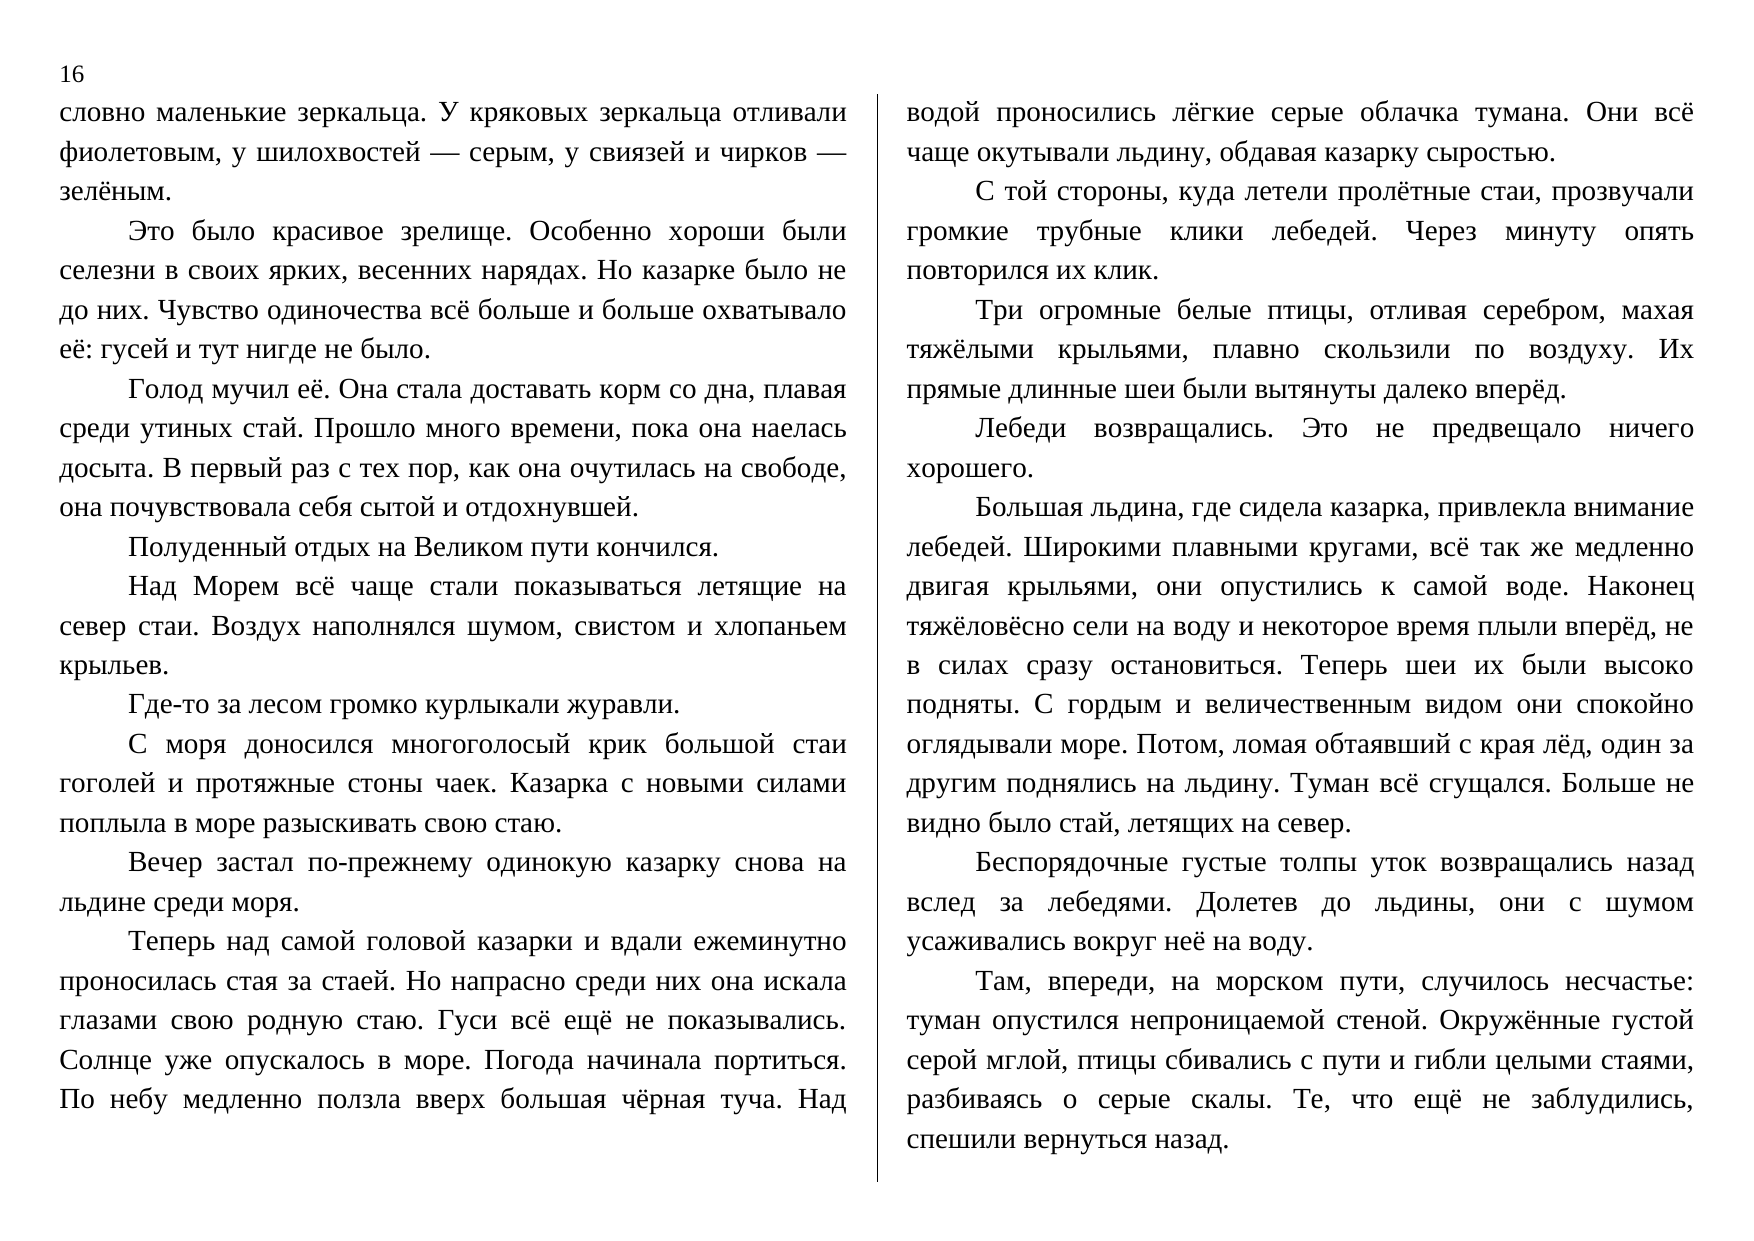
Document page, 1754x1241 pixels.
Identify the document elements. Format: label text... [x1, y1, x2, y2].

text Над Морем всё чаще стали показываться летящие на север стаи. Воздух наполнялся шумом, свистом и хлопаньем крыльев. [59, 568, 847, 681]
text Где-то за лесом громко курлыкали журавли. [59, 687, 847, 720]
text словно маленькие зеркальца. У кряковых зеркальца отливали фиолетовым, у шилохвостей — серым, у свиязей и чирков — зелёным. [59, 94, 847, 207]
text С той стороны, куда летели пролётные стаи, прозвучали громкие трубные клики лебедей. Через минуту опять повторился их клик. [906, 173, 1695, 286]
text Это было красивое зрелище. Особенно хороши были селезни в своих ярких, весенних нарядах. Но казарке было не до них. Чувство одиночества всё больше и больше охватывало её: гусей и тут нигде не было. [59, 213, 847, 365]
text Лебеди возвращались. Это не предвещало ничего хорошего. [906, 410, 1695, 483]
text Теперь над самой головой казарки и вдали ежеминутно проносилась стая за стаей. Но напрасно среди них она искала глазами свою родную стаю. Гуси всё ещё не показывались. Солнце уже опускалось в море. Погода начинала портиться. По небу медленно ползла вверх большая чёрная туча. Над [59, 923, 847, 1115]
text С моря доносился многоголосый крик большой стаи гоголей и протяжные стоны чаек. Казарка с новыми силами поплыла в море разыскивать свою стаю. [59, 726, 847, 839]
text Вечер застал по-прежнему одинокую казарку снова на льдине среди моря. [59, 844, 847, 918]
text Полуденный отдых на Великом пути кончился. [59, 529, 847, 562]
text Беспорядочные густые толпы уток возвращались назад вслед за лебедями. Долетев до льдины, они с шумом усаживались вокруг неё на воду. [906, 844, 1695, 957]
text Там, впереди, на морском пути, случилось несчастье: туман опустился непроницаемой стеной. Окружённые густой серой мглой, птицы сбивались с пути и гибли целыми стаями, разбиваясь о серые скалы. Те, что ещё не заблудились, спешили вернуться назад. [906, 963, 1695, 1154]
text Три огромные белые птицы, отливая серебром, махая тяжёлыми крыльями, плавно скользили по воздуху. Их прямые длинные шеи были вытянуты далеко вперёд. [906, 292, 1695, 404]
text Большая льдина, где сидела казарка, привлекла внимание лебедей. Широкими плавными кругами, всё так же медленно двигая крыльями, они опустились к самой воде. Наконец тяжёловёсно сели на воду и некоторое время плыли вперёд, не в силах сразу остановиться. Теперь шеи их были высоко подняты. С гордым и величественным видом они спокойно оглядывали море. Потом, ломая обтаявший с края лёд, один за другим поднялись на льдину. Туман всё сгущался. Больше не видно было стай, летящих на север. [906, 489, 1695, 839]
text водой проносились лёгкие серые облачка тумана. Они всё чаще окутывали льдину, обдавая казарку сыростью. [906, 94, 1695, 167]
text Голод мучил её. Она стала доставать корм со дна, плавая среди утиных стай. Прошло много времени, пока она наелась досыта. В первый раз с тех пор, как она очутилась на свободе, она почувствовала себя сытой и отдохнувшей. [59, 371, 847, 523]
